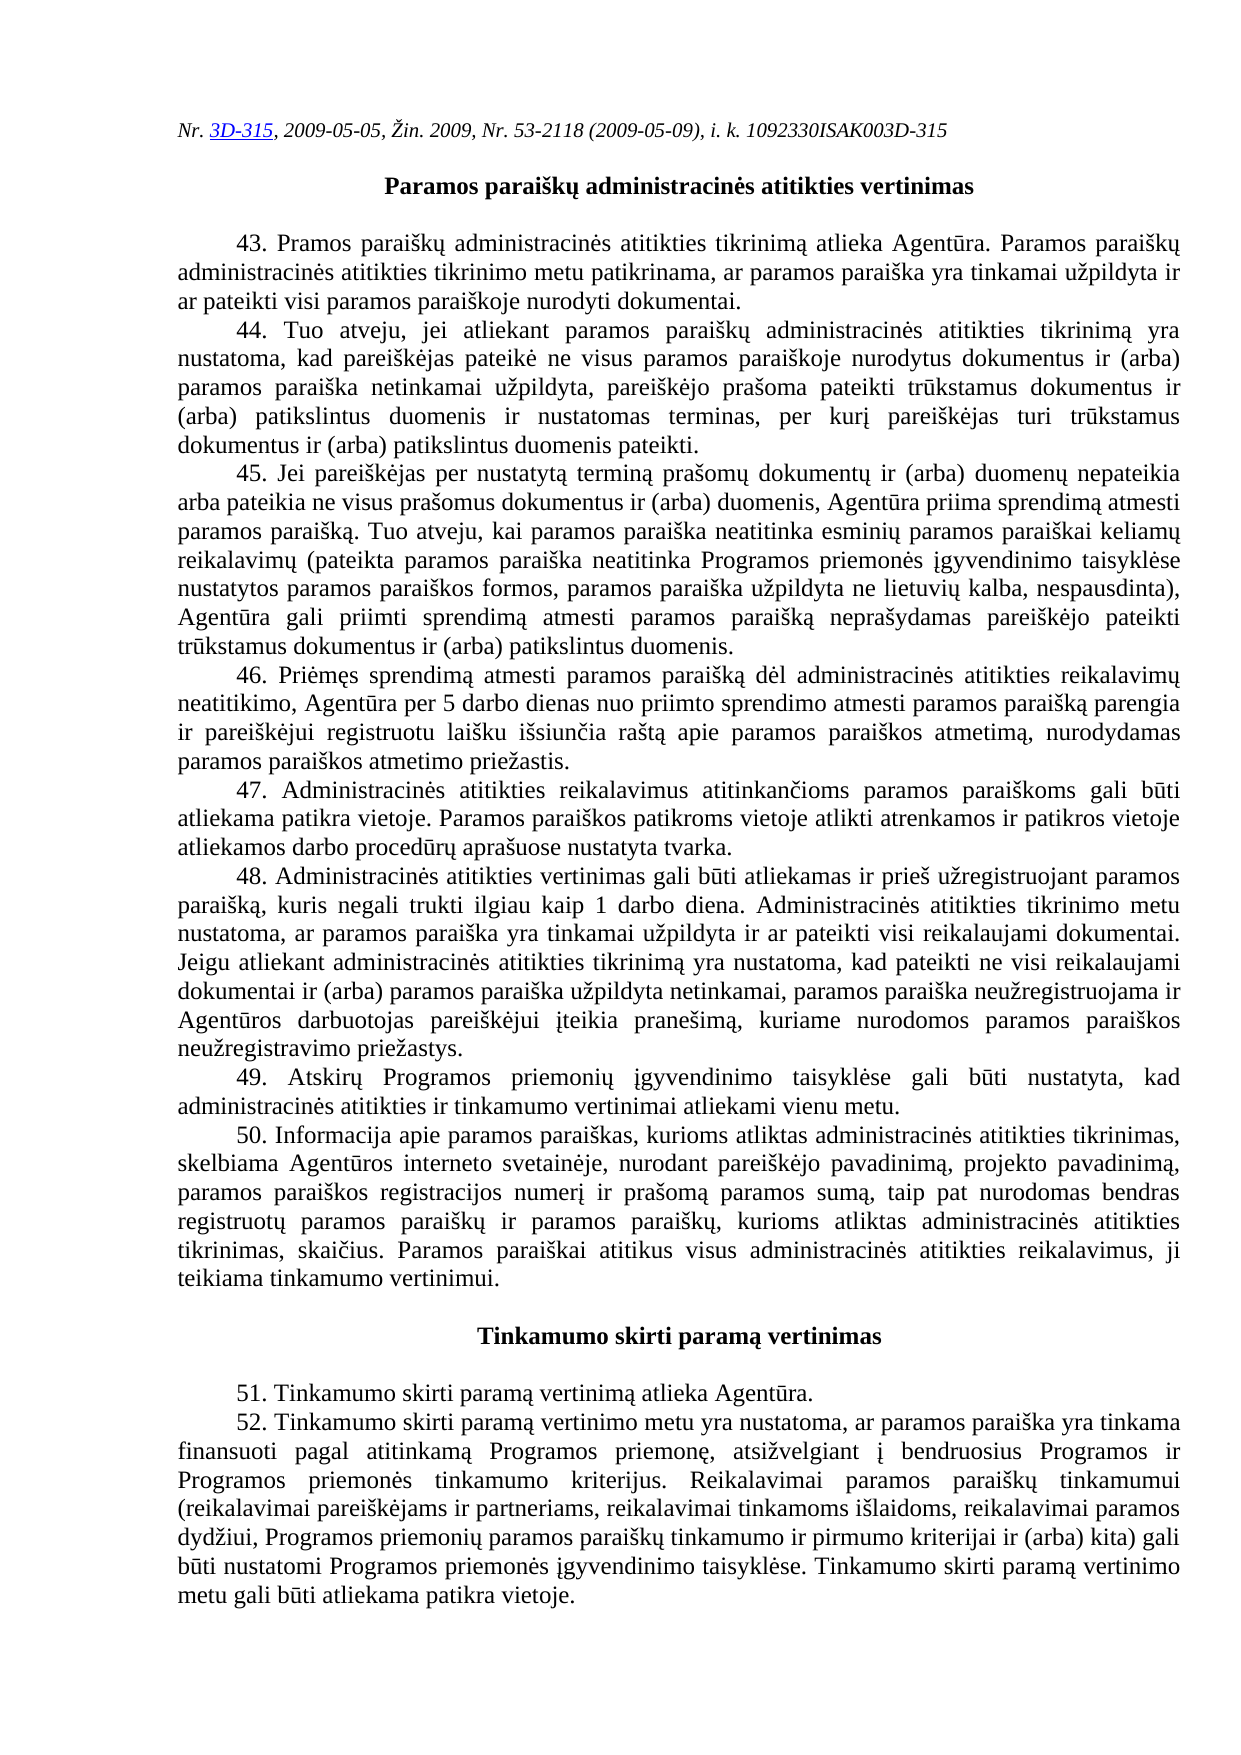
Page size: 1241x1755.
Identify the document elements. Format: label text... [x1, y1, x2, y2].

text 50. Informacija apie paramos paraiškas, kurioms atliktas administracinės atitikties tikrinimas, skelbiama Agentūros interneto svetainėje, nurodant pareiškėjo pavadinimą, projekto pavadinimą, paramos paraiškos registracijos numerį ir prašomą paramos sumą, taip pat nurodomas bendras registruotų paramos paraiškų ir paramos paraiškų, kurioms atliktas administracinės atitikties tikrinimas, skaičius. Paramos paraiškai atitikus visus administracinės atitikties reikalavimus, ji teikiama tinkamumo vertinimui. [177, 1120, 1181, 1292]
text 46. Priėmęs sprendimą atmesti paramos paraišką dėl administracinės atitikties reikalavimų neatitikimo, Agentūra per 5 darbo dienas nuo priimto sprendimo atmesti paramos paraišką parengia ir pareiškėjui registruotu laišku išsiunčia raštą apie paramos paraiškos atmetimą, nurodydamas paramos paraiškos atmetimo priežastis. [177, 660, 1181, 775]
text Tinkamumo skirti paramą vertinimas [177, 1321, 1181, 1350]
text 48. Administracinės atitikties vertinimas gali būti atliekamas ir prieš užregistruojant paramos paraišką, kuris negali trukti ilgiau kaip 1 darbo diena. Administracinės atitikties tikrinimo metu nustatoma, ar paramos paraiška yra tinkamai užpildyta ir ar pateikti visi reikalaujami dokumentai. Jeigu atliekant administracinės atitikties tikrinimą yra nustatoma, kad pateikti ne visi reikalaujami dokumentai ir (arba) paramos paraiška užpildyta netinkamai, paramos paraiška neužregistruojama ir Agentūros darbuotojas pareiškėjui įteikia pranešimą, kuriame nurodomos paramos paraiškos neužregistravimo priežastys. [177, 861, 1181, 1062]
text 49. Atskirų Programos priemonių įgyvendinimo taisyklėse gali būti nustatyta, kad administracinės atitikties ir tinkamumo vertinimai atliekami vienu metu. [177, 1062, 1181, 1120]
text Paramos paraiškų administracinės atitikties vertinimas [177, 171, 1181, 200]
text Nr. 3D-315, 2009-05-05, Žin. 2009, Nr. 53-2118 (2009-05-09), i. k. 1092330ISAK003D-315 [177, 118, 1181, 142]
text 43. Pramos paraiškų administracinės atitikties tikrinimą atlieka Agentūra. Paramos paraiškų administracinės atitikties tikrinimo metu patikrinama, ar paramos paraiška yra tinkamai užpildyta ir ar pateikti visi paramos paraiškoje nurodyti dokumentai. [177, 228, 1181, 315]
text 52. Tinkamumo skirti paramą vertinimo metu yra nustatoma, ar paramos paraiška yra tinkama finansuoti pagal atitinkamą Programos priemonę, atsižvelgiant į bendruosius Programos ir Programos priemonės tinkamumo kriterijus. Reikalavimai paramos paraiškų tinkamumui (reikalavimai pareiškėjams ir partneriams, reikalavimai tinkamoms išlaidoms, reikalavimai paramos dydžiui, Programos priemonių paramos paraiškų tinkamumo ir pirmumo kriterijai ir (arba) kita) gali būti nustatomi Programos priemonės įgyvendinimo taisyklėse. Tinkamumo skirti paramą vertinimo metu gali būti atliekama patikra vietoje. [177, 1407, 1181, 1608]
text 51. Tinkamumo skirti paramą vertinimą atlieka Agentūra. [177, 1378, 1181, 1407]
text 47. Administracinės atitikties reikalavimus atitinkančioms paramos paraiškoms gali būti atliekama patikra vietoje. Paramos paraiškos patikroms vietoje atlikti atrenkamos ir patikros vietoje atliekamos darbo procedūrų aprašuose nustatyta tvarka. [177, 775, 1181, 861]
text 44. Tuo atveju, jei atliekant paramos paraiškų administracinės atitikties tikrinimą yra nustatoma, kad pareiškėjas pateikė ne visus paramos paraiškoje nurodytus dokumentus ir (arba) paramos paraiška netinkamai užpildyta, pareiškėjo prašoma pateikti trūkstamus dokumentus ir (arba) patikslintus duomenis ir nustatomas terminas, per kurį pareiškėjas turi trūkstamus dokumentus ir (arba) patikslintus duomenis pateikti. [177, 315, 1181, 458]
text 45. Jei pareiškėjas per nustatytą terminą prašomų dokumentų ir (arba) duomenų nepateikia arba pateikia ne visus prašomus dokumentus ir (arba) duomenis, Agentūra priima sprendimą atmesti paramos paraišką. Tuo atveju, kai paramos paraiška neatitinka esminių paramos paraiškai keliamų reikalavimų (pateikta paramos paraiška neatitinka Programos priemonės įgyvendinimo taisyklėse nustatytos paramos paraiškos formos, paramos paraiška užpildyta ne lietuvių kalba, nespausdinta), Agentūra gali priimti sprendimą atmesti paramos paraišką neprašydamas pareiškėjo pateikti trūkstamus dokumentus ir (arba) patikslintus duomenis. [177, 458, 1181, 660]
